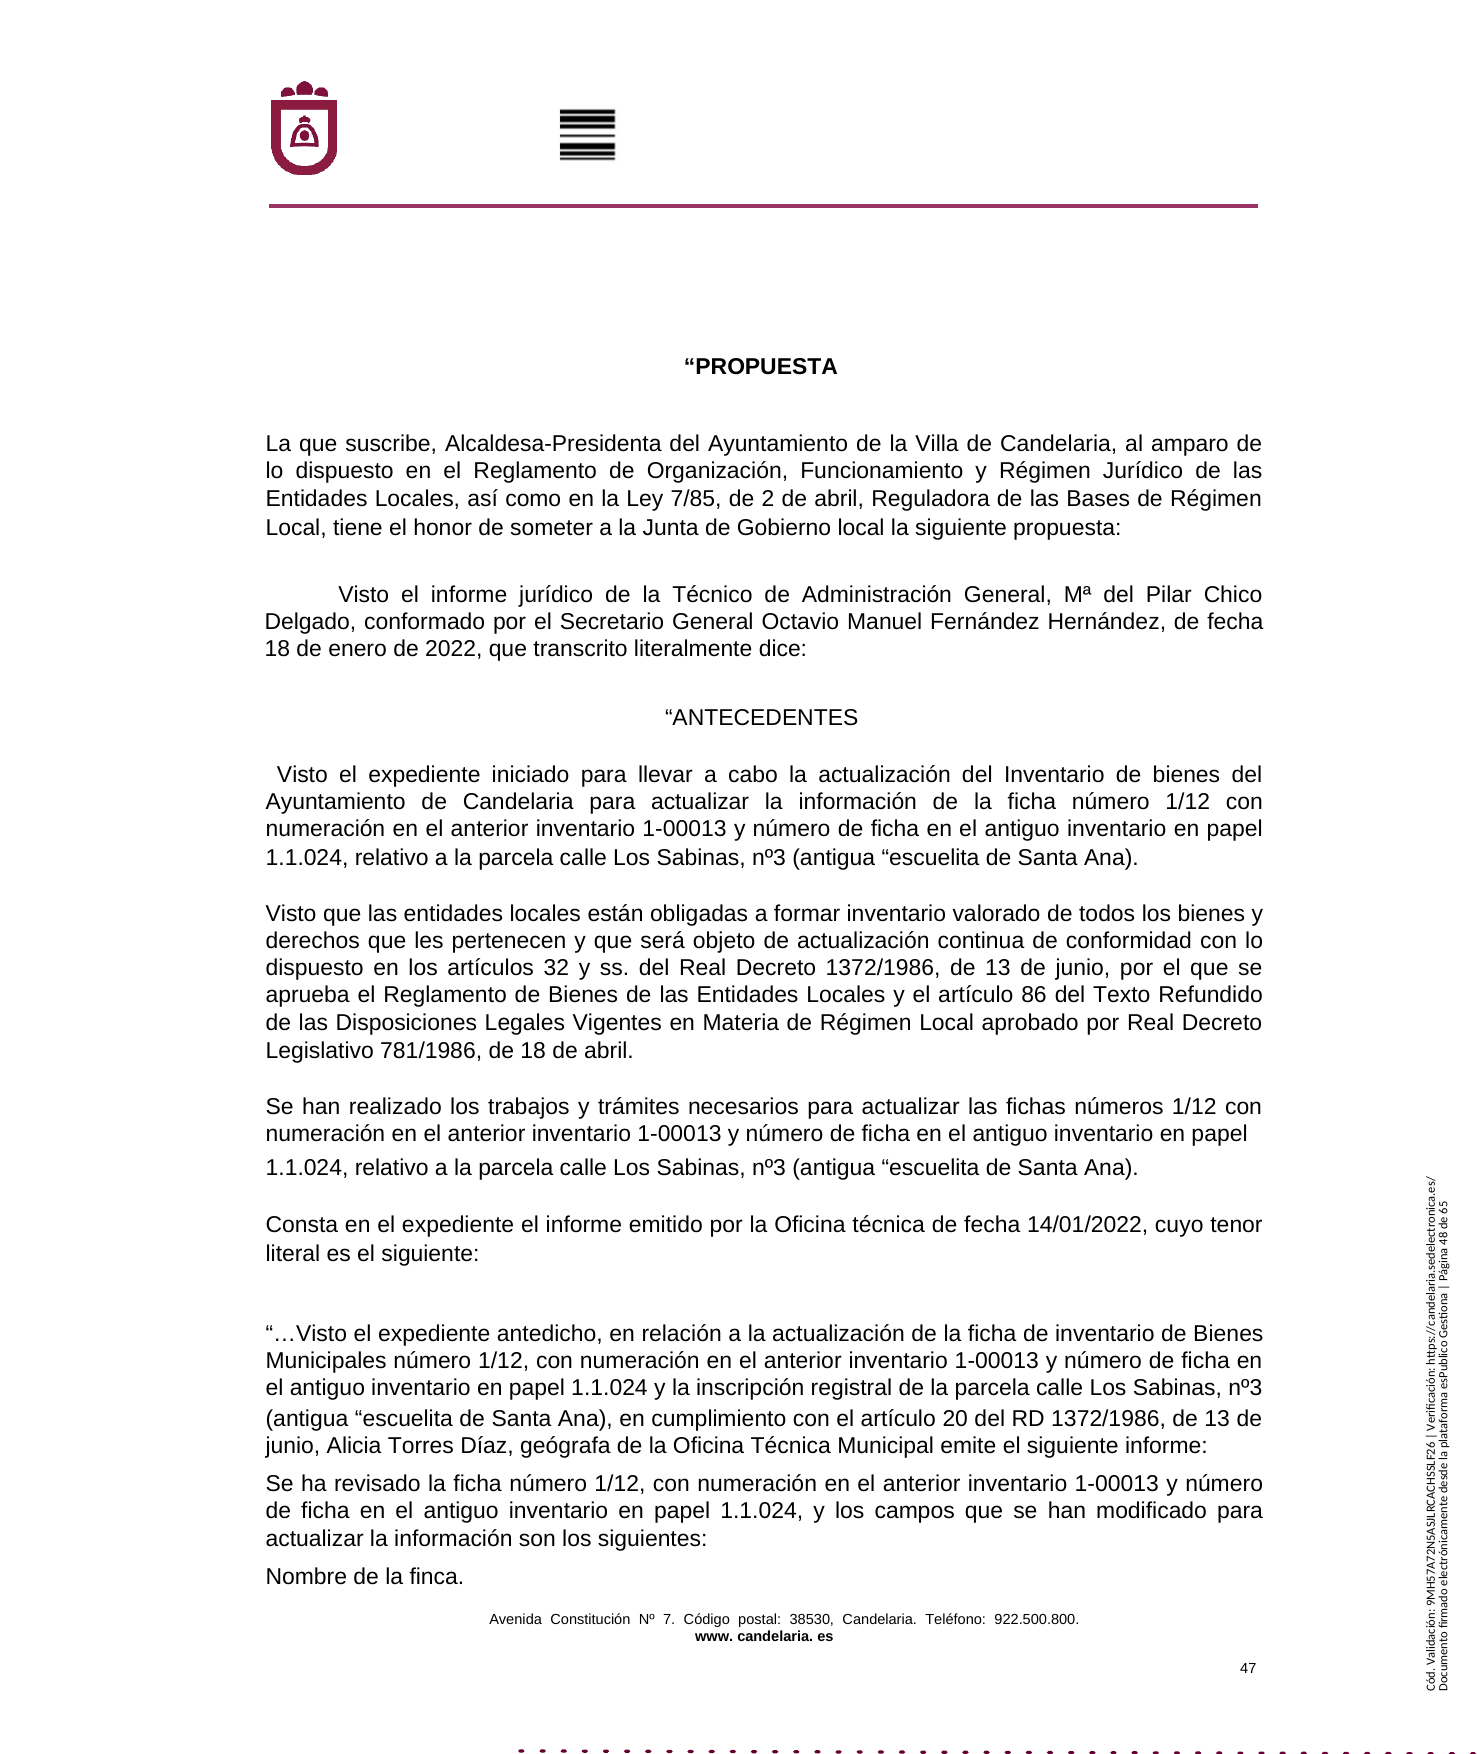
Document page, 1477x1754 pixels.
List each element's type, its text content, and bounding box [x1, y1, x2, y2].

subtitle “PROPUESTA [251, 353, 1277, 380]
text Se han realizado los trabajos y trámites necesarios para actualizar las fichas números 1/12 con numeración en el anterior inventario 1-00013 y número de ficha en el antiguo inventario en papel [265, 1093, 1264, 1147]
text Se ha revisado la ficha número 1/12, con numeración en el anterior inventario 1-00013 y número de ficha en el antiguo inventario en papel 1.1.024, y los campos que se han modificado para actualizar la información son los siguientes: [265, 1470, 1264, 1551]
text Visto el expediente iniciado para llevar a cabo la actualización del Inventario de bienes del Ayuntamiento de Candelaria para actualizar la información de la ficha número 1/12 con numeración en el anterior inventario 1-00013 y número de ficha en el antiguo inventario en papel 1.1.024, relativo a la parcela calle Los Sabinas, nº3 (antigua “escuelita de Santa Ana). [265, 761, 1264, 871]
text La que suscribe, Alcaldesa-Presidenta del Ayuntamiento de la Villa de Candelaria, al amparo de lo dispuesto en el Reglamento de Organización, Funcionamiento y Régimen Jurídico de las Entidades Locales, así como en la Ley 7/85, de 2 de abril, Reguladora de las Bases de Régimen Local, tiene el honor de someter a la Junta de Gobierno local la siguiente propuesta: [265, 430, 1264, 540]
text Consta en el expediente el informe emitido por la Oficina técnica de fecha 14/01/2022, cuyo tenor literal es el siguiente: [265, 1211, 1264, 1267]
text (antigua “escuelita de Santa Ana), en cumplimiento con el artículo 20 del RD 1372/1986, de 13 de junio, Alicia Torres Díaz, geógrafa de la Oficina Técnica Municipal emite el siguiente informe: [265, 1404, 1264, 1458]
text 1.1.024, relativo a la parcela calle Los Sabinas, nº3 (antigua “escuelita de Santa Ana). [265, 1152, 1264, 1181]
text Visto que las entidades locales están obligadas a formar inventario valorado de todos los bienes y derechos que les pertenecen y que será objeto de actualización continua de conformidad con lo dispuesto en los artículos 32 y ss. del Real Decreto 1372/1986, de 13 de junio, por el que se aprueba el Reglamento de Bienes de las Entidades Locales y el artículo 86 del Texto Refundido de las Disposiciones Legales Vigentes en Materia de Régimen Local aprobado por Real Decreto Legislativo 781/1986, de 18 de abril. [265, 900, 1264, 1064]
text Nombre de la finca. [265, 1563, 1264, 1589]
text “ANTECEDENTES [252, 702, 1277, 731]
text Visto el informe jurídico de la Técnico de Administración General, Mª del Pilar Chico Delgado, conformado por el Secretario General Octavio Manuel Fernández Hernández, de fecha 18 de enero de 2022, que transcrito literalmente dice: [264, 581, 1264, 662]
text “…Visto el expediente antedicho, en relación a la actualización de la ficha de inventario de Bienes Municipales número 1/12, con numeración en el anterior inventario 1-00013 y número de ficha en el antiguo inventario en papel 1.1.024 y la inscripción registral de la parcela calle Los Sabinas, nº3 [265, 1320, 1264, 1400]
